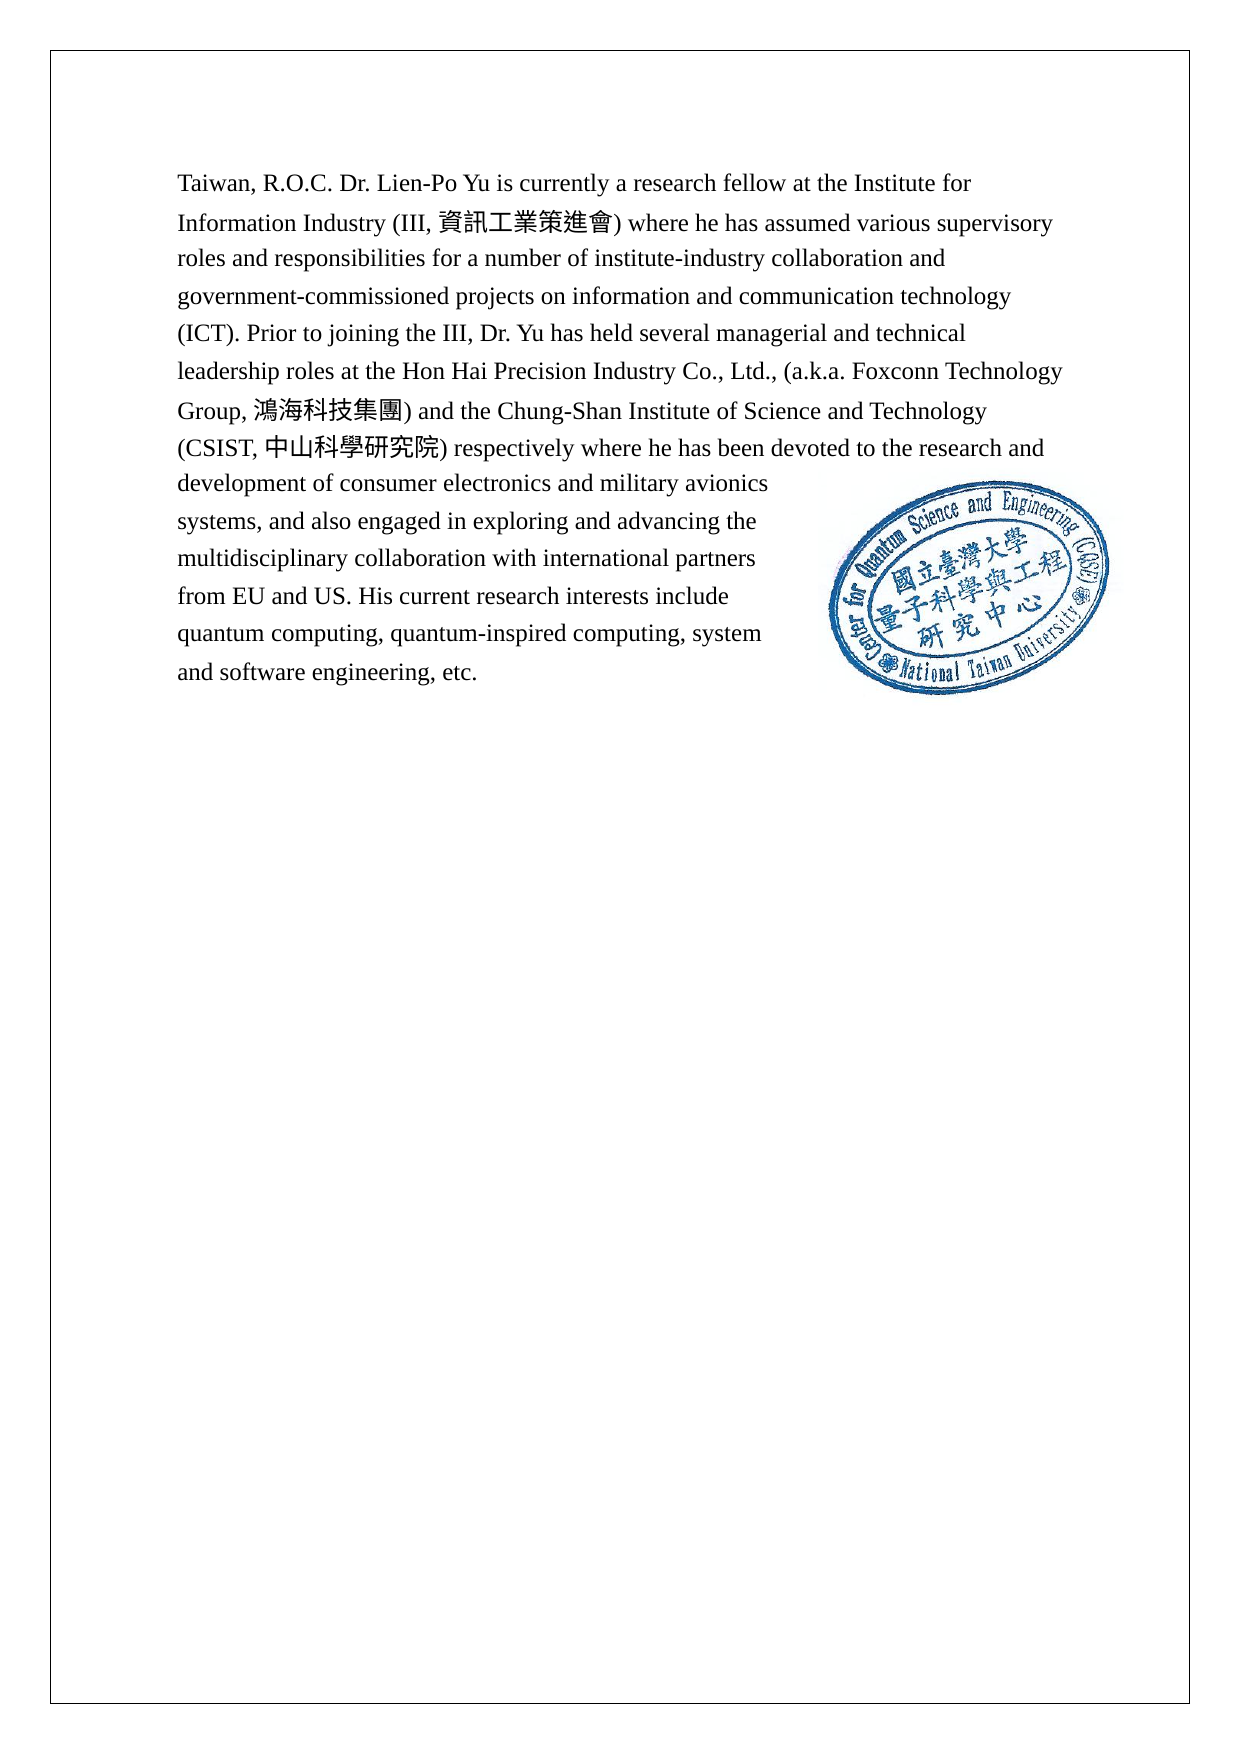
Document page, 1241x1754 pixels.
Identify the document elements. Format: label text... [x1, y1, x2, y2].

text Taiwan, R.O.C. Dr. Lien-Po Yu is currently a research fellow at the Institute for Information Industry (III, 資訊工業策進會) where he has assumed various supervisory roles and responsibilities for a number of institute-industry collaboration and government-commissioned projects on information and communication technology (ICT). Prior to joining the III, Dr. Yu has held several managerial and technical leadership roles at the Hon Hai Precision Industry Co., Ltd., (a.k.a. Foxconn Technology Group, 鴻海科技集團) and the Chung-Shan Institute of Science and Technology (CSIST, 中山科學研究院) respectively where he has been devoted to the research and development of consumer electronics and military avionics systems, and also engaged in exploring and advancing the multidisciplinary collaboration with international partners from EU and US. His current research interests include quantum computing, quantum-inspired computing, system and software engineering, etc. [177, 164, 1063, 689]
picture [818, 468, 1124, 715]
